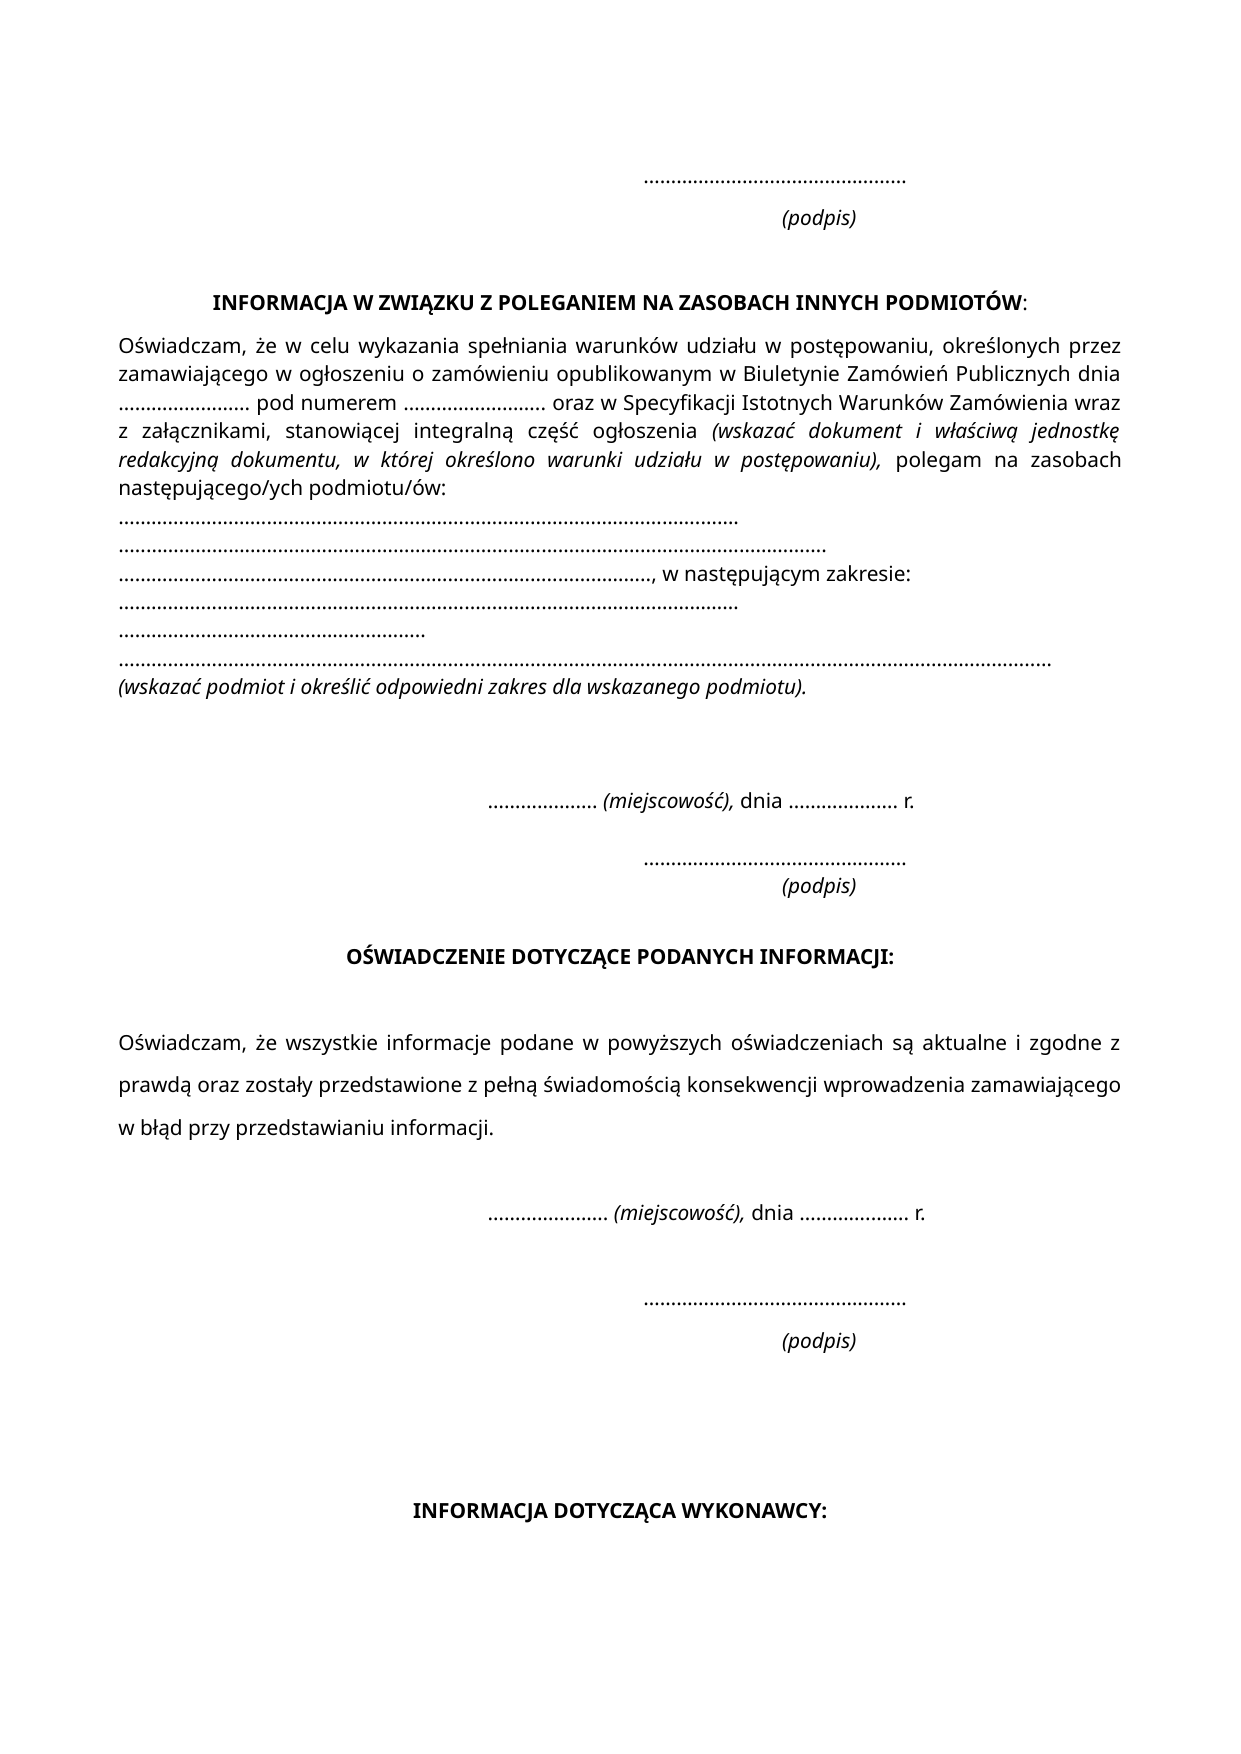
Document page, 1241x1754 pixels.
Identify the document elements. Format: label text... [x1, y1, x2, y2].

text ………………………………………………………..………………………………………… [118, 587, 1122, 616]
text Oświadczam, że w celu wykazania spełniania warunków udziału w postępowaniu, określonych przez zamawiającego w ogłoszeniu o zamówieniu opublikowanym w Biuletynie Zamówień Publicznych dnia …………………... pod numerem …………………….. oraz w Specyfikacji Istotnych Warunków Zamówienia wraz z załącznikami, stanowiącej integralną część ogłoszenia (wskazać dokument i właściwą jednostkę redakcyjną dokumentu, w której określono warunki udziału w postępowaniu), polegam na zasobach następującego/ych podmiotu/ów: [118, 331, 1122, 502]
text ..……………………………………………………………………………………………………………….……………………………………………………………………..…………….., w następującym zakresie: [118, 530, 1122, 587]
text ………………………………………… [118, 843, 1122, 871]
text (podpis) [708, 203, 1122, 232]
text INFORMACJA DOTYCZĄCA WYKONAWCY: [118, 1496, 1122, 1525]
text (podpis) [708, 871, 1122, 900]
text OŚWIADCZENIE DOTYCZĄCE PODANYCH INFORMACJI: [118, 942, 1122, 971]
text ………………………………………………..…………………………………………………………………………………………………………………………………………………..… (wskazać podmiot i określić odpowiedni zakres dla wskazanego podmiotu). [118, 616, 1122, 701]
text ………………………………………… [118, 161, 1122, 189]
text …………………. (miejscowość), dnia ………….……. r. [413, 1198, 1122, 1227]
text INFORMACJA W ZWIĄZKU Z POLEGANIEM NA ZASOBACH INNYCH PODMIOTÓW: [118, 288, 1122, 317]
text …………………………………………………………………………………………….……. [118, 502, 1122, 530]
text ………….……. (miejscowość), dnia ………….……. r. [413, 786, 1122, 814]
text ………………………………………… [118, 1283, 1122, 1312]
text Oświadczam, że wszystkie informacje podane w powyższych oświadczeniach są aktualne i zgodne z prawdą oraz zostały przedstawione z pełną świadomością konsekwencji wprowadzenia zamawiającego w błąd przy przedstawianiu informacji. [118, 1028, 1122, 1141]
text (podpis) [708, 1326, 1122, 1354]
